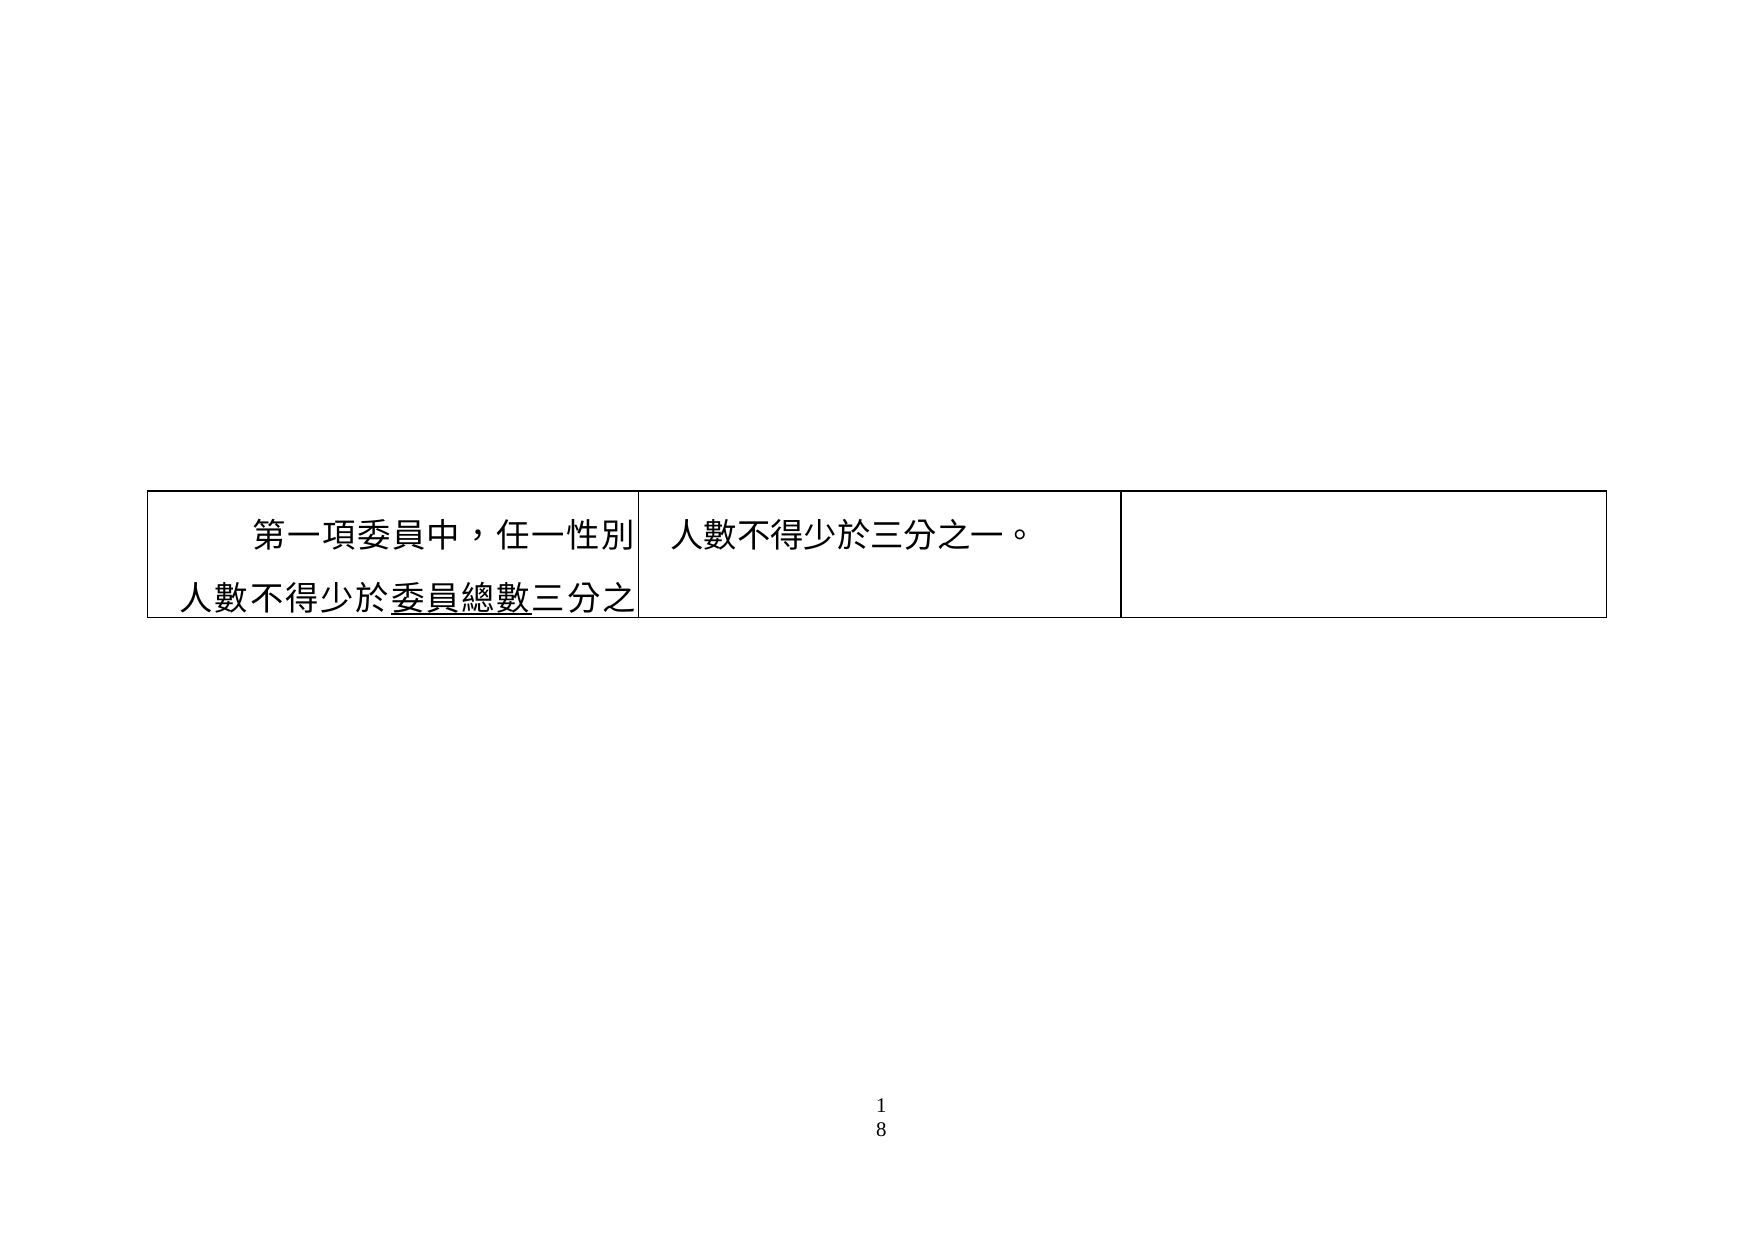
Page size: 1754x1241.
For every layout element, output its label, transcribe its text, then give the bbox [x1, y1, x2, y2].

table_cell 第三條 本會置委員十九人至二十一人，召集人由臺北市政府教育局（以下簡稱教育局）局長兼任，其餘委員由臺北市政府(以下簡稱本府)就下列人員聘（派）兼之： 一、教育學者專家。 二、家長會代表。 三、教師會代表。 四、教師工會代表。 五、教師代表。 六、社區代表。 七、弱勢族群代表。 八、教育局代表。 九、學校行政人員代表。 前項委員任期一年，任期屆滿得續聘（派）之；任期內因故出缺或有第八條情事經本府解聘(派)時，得補行遴聘（派）至原任期屆滿之日止。但以機關或團體代表身分出任者，應隨其本職進退。 第一項委員中，任一性別人數不得少於委員總數三分之一。 [148, 492, 638, 617]
table_cell 第三條 本會置召集人一人，由臺北市政府教育局（以下簡稱教育局）局長兼任，委員十九人至二十一人，除召集人為當然委員外，其餘委員由市長就下列人員遴聘（派）之： 一 教育學者專家。 二 家長會代表。 三 教師會代表。 四 教師工會代表。 五 教師代表。 六 社區代表。 七 弱勢族群代表。 八 教育局代表。 九 學校行政人員代表。 前項委員任期一年，任期屆滿得續聘（派）；任期內因故出缺時，應補行遴聘（派）至原任期屆滿之日止。但以機關代表身分出任者，應隨其本職進退。 第一項委員中，任一性別人數不得少於三分之一。 [639, 492, 1120, 617]
table_cell [1122, 492, 1606, 617]
